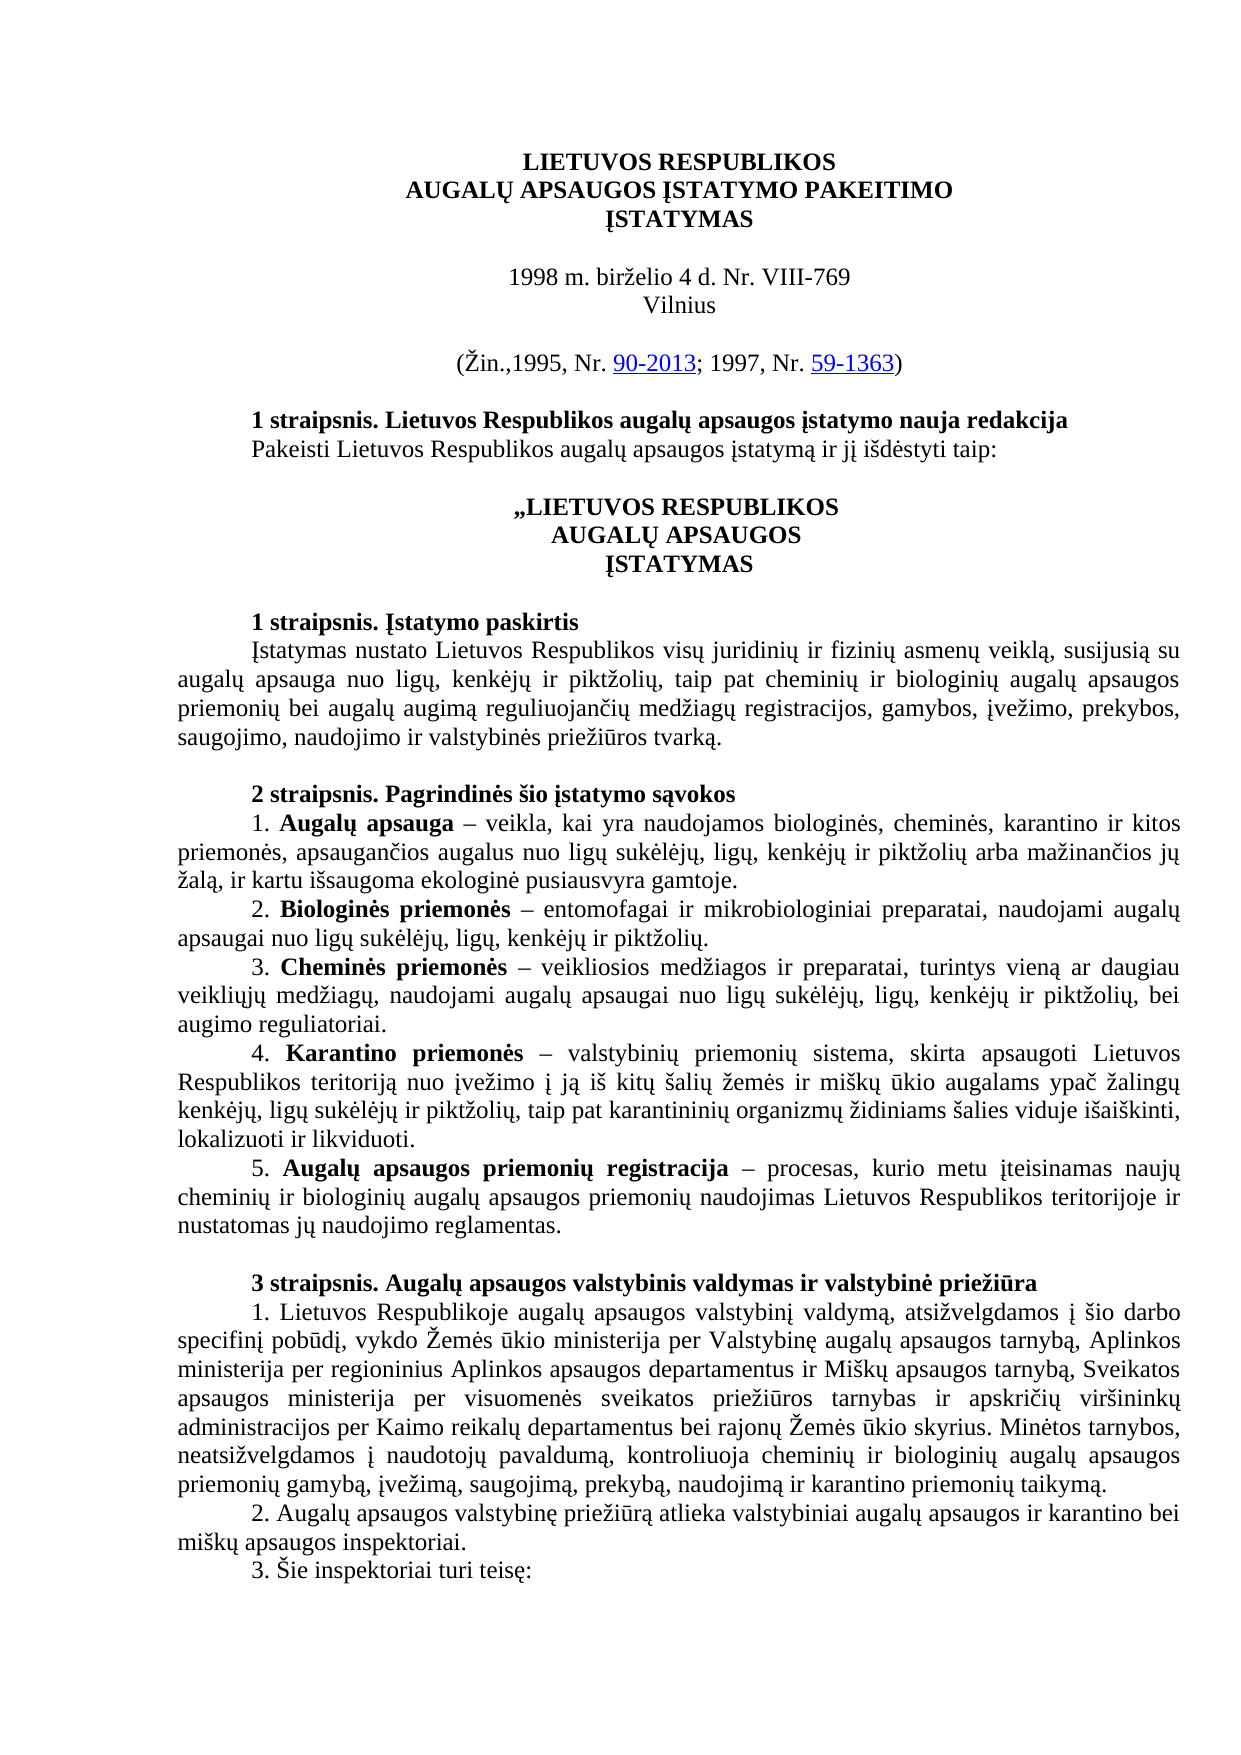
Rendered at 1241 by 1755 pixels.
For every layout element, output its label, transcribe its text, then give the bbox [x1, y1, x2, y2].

text „LIETUVOS RESPUBLIKOS AUGALŲ APSAUGOS ĮSTATYMAS [177, 492, 1181, 578]
text LIETUVOS RESPUBLIKOS [177, 147, 1181, 176]
text 1 straipsnis. Lietuvos Respublikos augalų apsaugos įstatymo nauja redakcija [177, 406, 1181, 434]
text 5. Augalų apsaugos priemonių registracija – procesas, kurio metu įteisinamas naujų cheminių ir biologinių augalų apsaugos priemonių naudojimas Lietuvos Respublikos teritorijoje ir nustatomas jų naudojimo reglamentas. [177, 1153, 1181, 1239]
text Pakeisti Lietuvos Respublikos augalų apsaugos įstatymą ir jį išdėstyti taip: [177, 434, 1181, 463]
text 1998 m. birželio 4 d. Nr. VIII-769 [177, 262, 1181, 291]
text ĮSTATYMAS [177, 204, 1181, 233]
text 2. Biologinės priemonės – entomofagai ir mikrobiologiniai preparatai, naudojami augalų apsaugai nuo ligų sukėlėjų, ligų, kenkėjų ir piktžolių. [177, 894, 1181, 952]
text Vilnius [177, 291, 1181, 319]
text Įstatymas nustato Lietuvos Respublikos visų juridinių ir fizinių asmenų veiklą, susijusią su augalų apsauga nuo ligų, kenkėjų ir piktžolių, taip pat cheminių ir biologinių augalų apsaugos priemonių bei augalų augimą reguliuojančių medžiagų registracijos, gamybos, įvežimo, prekybos, saugojimo, naudojimo ir valstybinės priežiūros tvarką. [177, 636, 1181, 751]
text 1. Augalų apsauga – veikla, kai yra naudojamos biologinės, cheminės, karantino ir kitos priemonės, apsaugančios augalus nuo ligų sukėlėjų, ligų, kenkėjų ir piktžolių arba mažinančios jų žalą, ir kartu išsaugoma ekologinė pusiausvyra gamtoje. [177, 808, 1181, 894]
text 2 straipsnis. Pagrindinės šio įstatymo sąvokos [177, 779, 1181, 808]
text AUGALŲ APSAUGOS ĮSTATYMO PAKEITIMO [177, 176, 1181, 204]
text 3 straipsnis. Augalų apsaugos valstybinis valdymas ir valstybinė priežiūra [177, 1268, 1181, 1297]
text 2. Augalų apsaugos valstybinę priežiūrą atlieka valstybiniai augalų apsaugos ir karantino bei miškų apsaugos inspektoriai. [177, 1498, 1181, 1556]
text 4. Karantino priemonės – valstybinių priemonių sistema, skirta apsaugoti Lietuvos Respublikos teritoriją nuo įvežimo į ją iš kitų šalių žemės ir miškų ūkio augalams ypač žalingų kenkėjų, ligų sukėlėjų ir piktžolių, taip pat karantininių organizmų židiniams šalies viduje išaiškinti, lokalizuoti ir likviduoti. [177, 1038, 1181, 1153]
text (Žin.,1995, Nr. 90-2013; 1997, Nr. 59-1363) [177, 348, 1181, 377]
text 1. Lietuvos Respublikoje augalų apsaugos valstybinį valdymą, atsižvelgdamos į šio darbo specifinį pobūdį, vykdo Žemės ūkio ministerija per Valstybinę augalų apsaugos tarnybą, Aplinkos ministerija per regioninius Aplinkos apsaugos departamentus ir Miškų apsaugos tarnybą, Sveikatos apsaugos ministerija per visuomenės sveikatos priežiūros tarnybas ir apskričių viršininkų administracijos per Kaimo reikalų departamentus bei rajonų Žemės ūkio skyrius. Minėtos tarnybos, neatsižvelgdamos į naudotojų pavaldumą, kontroliuoja cheminių ir biologinių augalų apsaugos priemonių gamybą, įvežimą, saugojimą, prekybą, naudojimą ir karantino priemonių taikymą. [177, 1297, 1181, 1498]
text 1 straipsnis. Įstatymo paskirtis [177, 607, 1181, 636]
text 3. Šie inspektoriai turi teisę: [177, 1556, 1181, 1584]
text 3. Cheminės priemonės – veikliosios medžiagos ir preparatai, turintys vieną ar daugiau veikliųjų medžiagų, naudojami augalų apsaugai nuo ligų sukėlėjų, ligų, kenkėjų ir piktžolių, bei augimo reguliatoriai. [177, 952, 1181, 1038]
